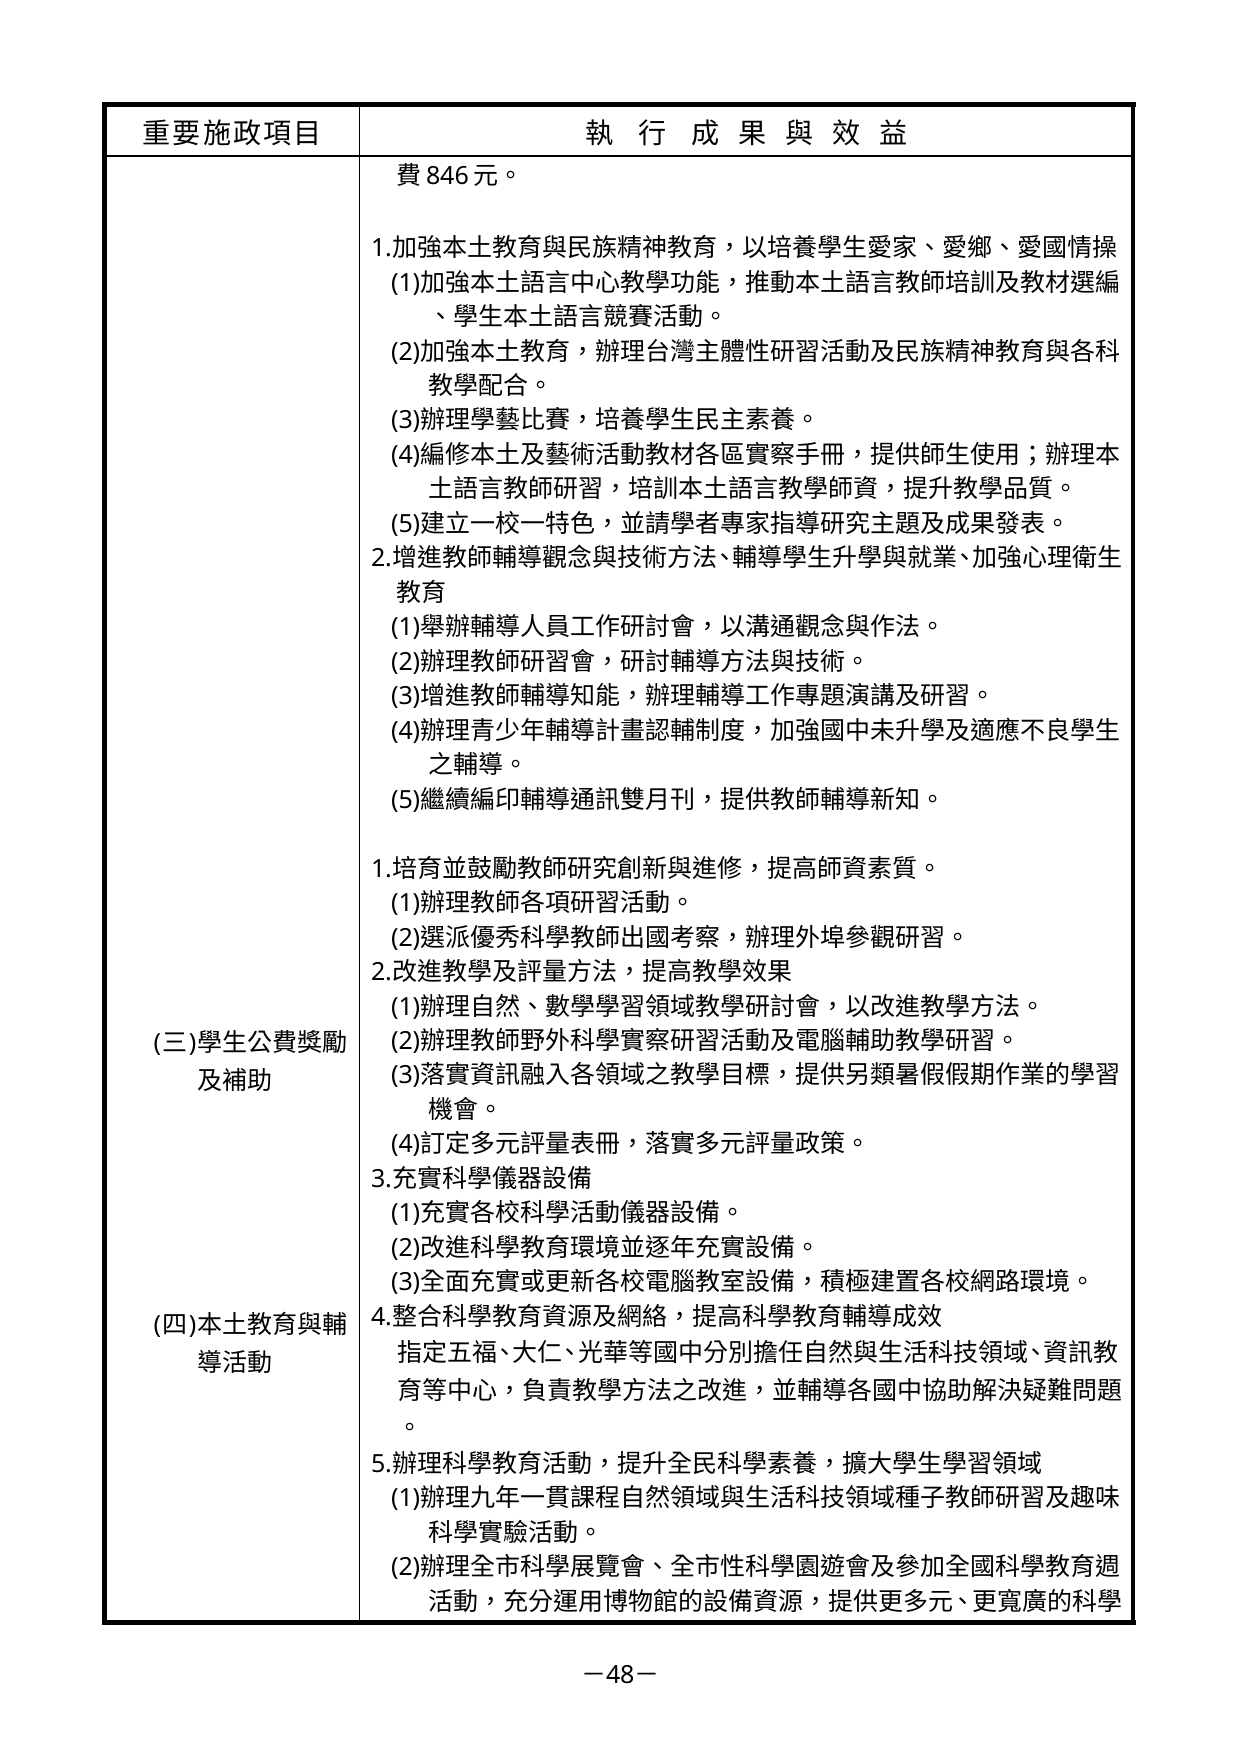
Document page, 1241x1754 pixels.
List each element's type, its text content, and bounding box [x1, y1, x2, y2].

table_cell (三)學生公費獎勵及補助 (四)本土教育與輔導活動 [107, 157, 359, 1620]
table_header 重要施政項目 [107, 107, 359, 155]
table_cell 費846元。 1.加強本土教育與民族精神教育，以培養學生愛家、愛鄉、愛國情操 (1)加強本土語言中心教學功能，推動本土語言教師培訓及教材選編、學生本土語言競賽活動。 (2)加強本土教育，辦理台灣主體性研習活動及民族精神教育與各科教學配合。 (3)辦理學藝比賽，培養學生民主素養。 (4)編修本土及藝術活動教材各區實察手冊，提供師生使用；辦理本土語言教師研習，培訓本土語言教學師資，提升教學品質。 (5)建立一校一特色，並請學者專家指導研究主題及成果發表。 2.增進教師輔導觀念與技術方法、輔導學生升學與就業、加強心理衛生教育 (1)舉辦輔導人員工作研討會，以溝通觀念與作法。 (2)辦理教師研習會，研討輔導方法與技術。 (3)增進教師輔導知能，辦理輔導工作專題演講及研習。 (4)辦理青少年輔導計畫認輔制度，加強國中未升學及適應不良學生之輔導。 (5)繼續編印輔導通訊雙月刊，提供教師輔導新知。 1.培育並鼓勵教師研究創新與進修，提高師資素質。 (1)辦理教師各項研習活動。 (2)選派優秀科學教師出國考察，辦理外埠參觀研習。 2.改進教學及評量方法，提高教學效果 (1)辦理自然、數學學習領域教學研討會，以改進教學方法。 (2)辦理教師野外科學實察研習活動及電腦輔助教學研習。 (3)落實資訊融入各領域之教學目標，提供另類暑假假期作業的學習機會。 (4)訂定多元評量表冊，落實多元評量政策。 3.充實科學儀器設備 (1)充實各校科學活動儀器設備。 (2)改進科學教育環境並逐年充實設備。 (3)全面充實或更新各校電腦教室設備，積極建置各校網路環境。 4.整合科學教育資源及網絡，提高科學教育輔導成效 指定五福、大仁、光華等國中分別擔任自然與生活科技領域、資訊教育等中心，負責教學方法之改進，並輔導各國中協助解決疑難問題。 5.辦理科學教育活動，提升全民科學素養，擴大學生學習領域 (1)辦理九年一貫課程自然領域與生活科技領域種子教師研習及趣味科學實驗活動。 (2)辦理全市科學展覽會、全市性科學園遊會及參加全國科學教育週活動，充分運用博物館的設備資源，提供更多元、更寬廣的科學 [360, 157, 1131, 1620]
table_header 執 行 成 果 與 效 益 [360, 107, 1131, 155]
